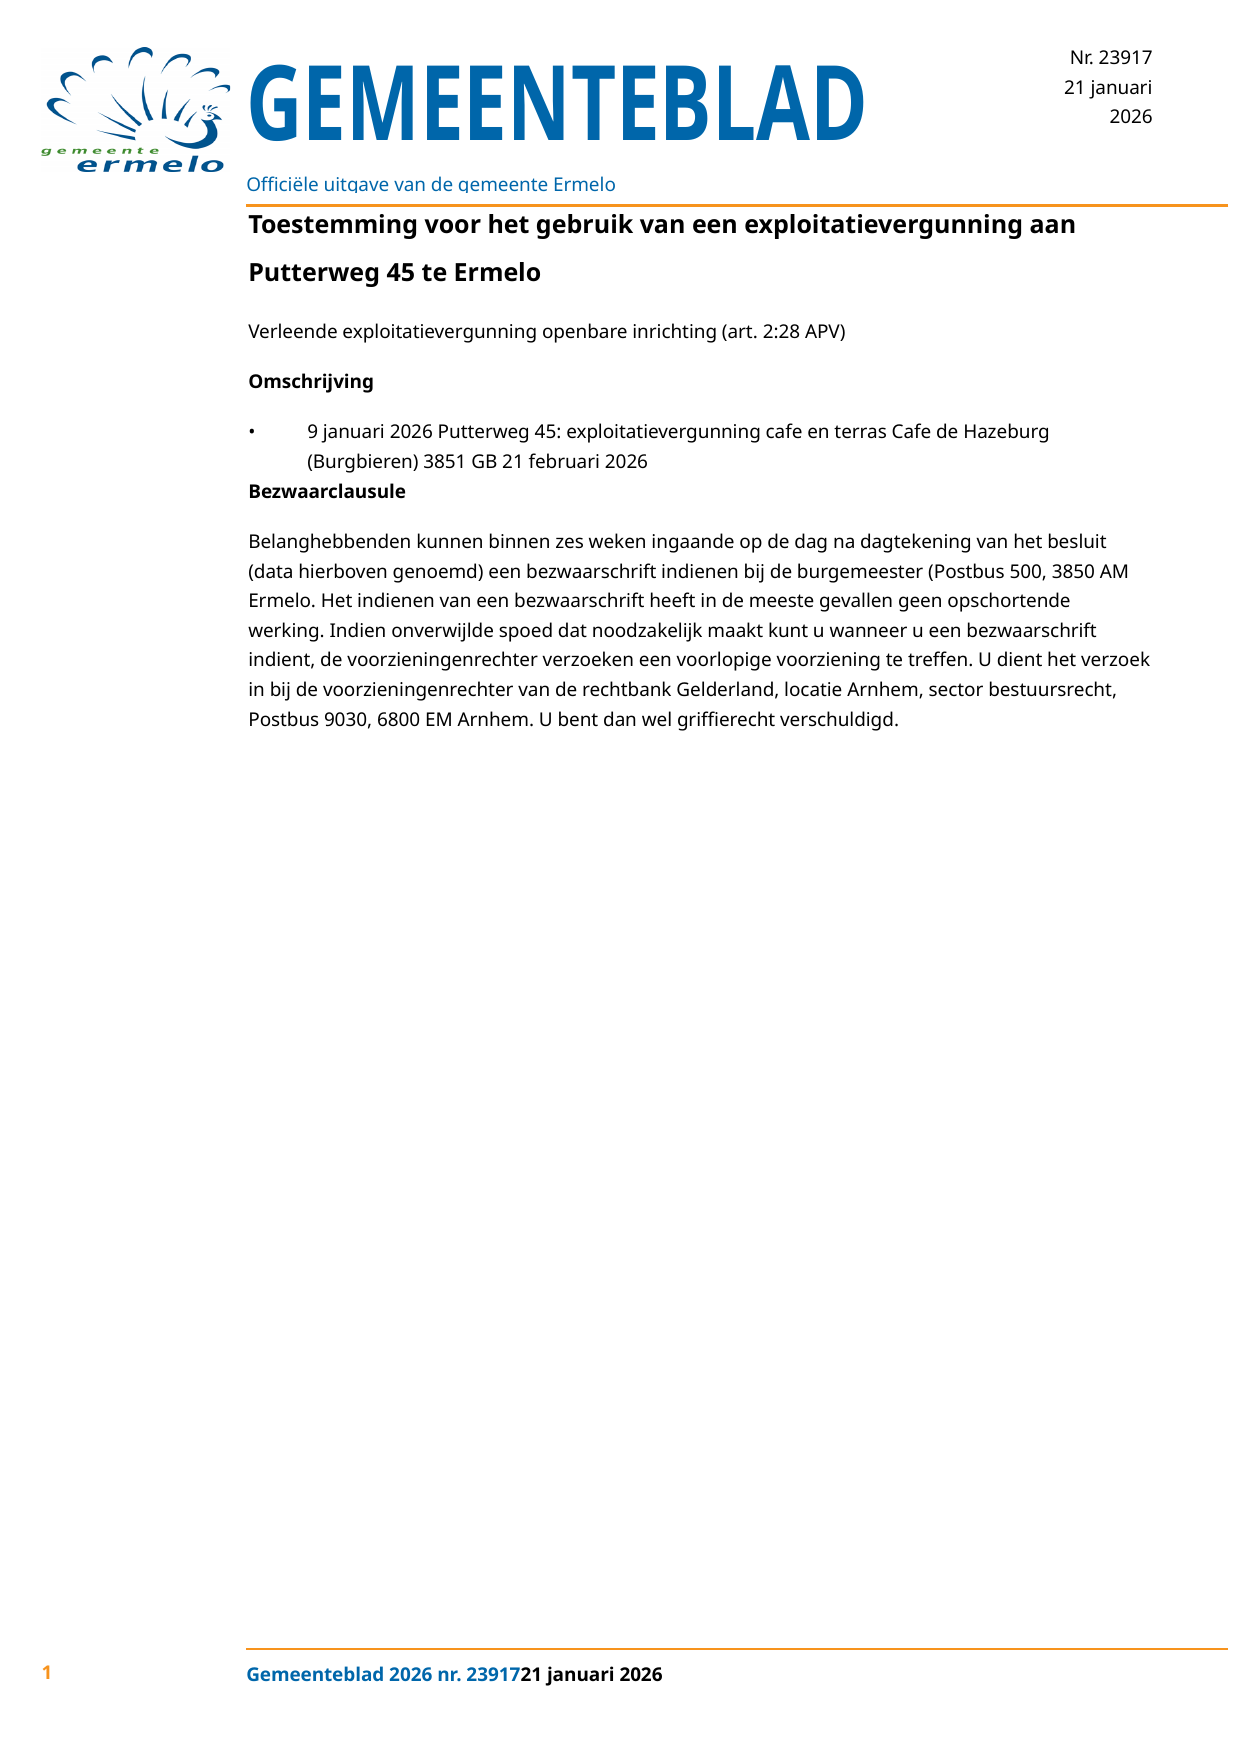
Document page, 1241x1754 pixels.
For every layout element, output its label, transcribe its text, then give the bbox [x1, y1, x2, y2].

text Belanghebbenden kunnen binnen zes weken ingaande op de dag na dagtekening van het besluit (data hierboven genoemd) een bezwaarschrift indienen bij de burgemeester (Postbus 500, 3850 AM Ermelo. Het indienen van een bezwaarschrift heeft in de meeste gevallen geen opschortende werking. Indien onverwijlde spoed dat noodzakelijk maakt kunt u wanneer u een bezwaarschrift indient, de voorzieningenrechter verzoeken een voorlopige voorziening te treffen. U dient het verzoek in bij de voorzieningenrechter van de rechtbank Gelderland, locatie Arnhem, sector bestuursrecht, Postbus 9030, 6800 EM Arnhem. U bent dan wel griffierecht verschuldigd. [248, 528, 1152, 732]
text Bezwaarclausule [248, 478, 1152, 504]
text Verleende exploitatievergunning openbare inrichting (art. 2:28 APV) [248, 318, 1152, 344]
text Omschrijving [248, 368, 1152, 394]
picture [41, 47, 231, 172]
text Toestemming voor het gebruik van een exploitatievergunning aan Putterweg 45 te Ermelo [248, 207, 1152, 288]
list 9 januari 2026 Putterweg 45: exploitatievergunning cafe en terras Cafe de Hazeburg (Burgbieren) 3851 GB 21 februari 2026 [248, 419, 1152, 474]
